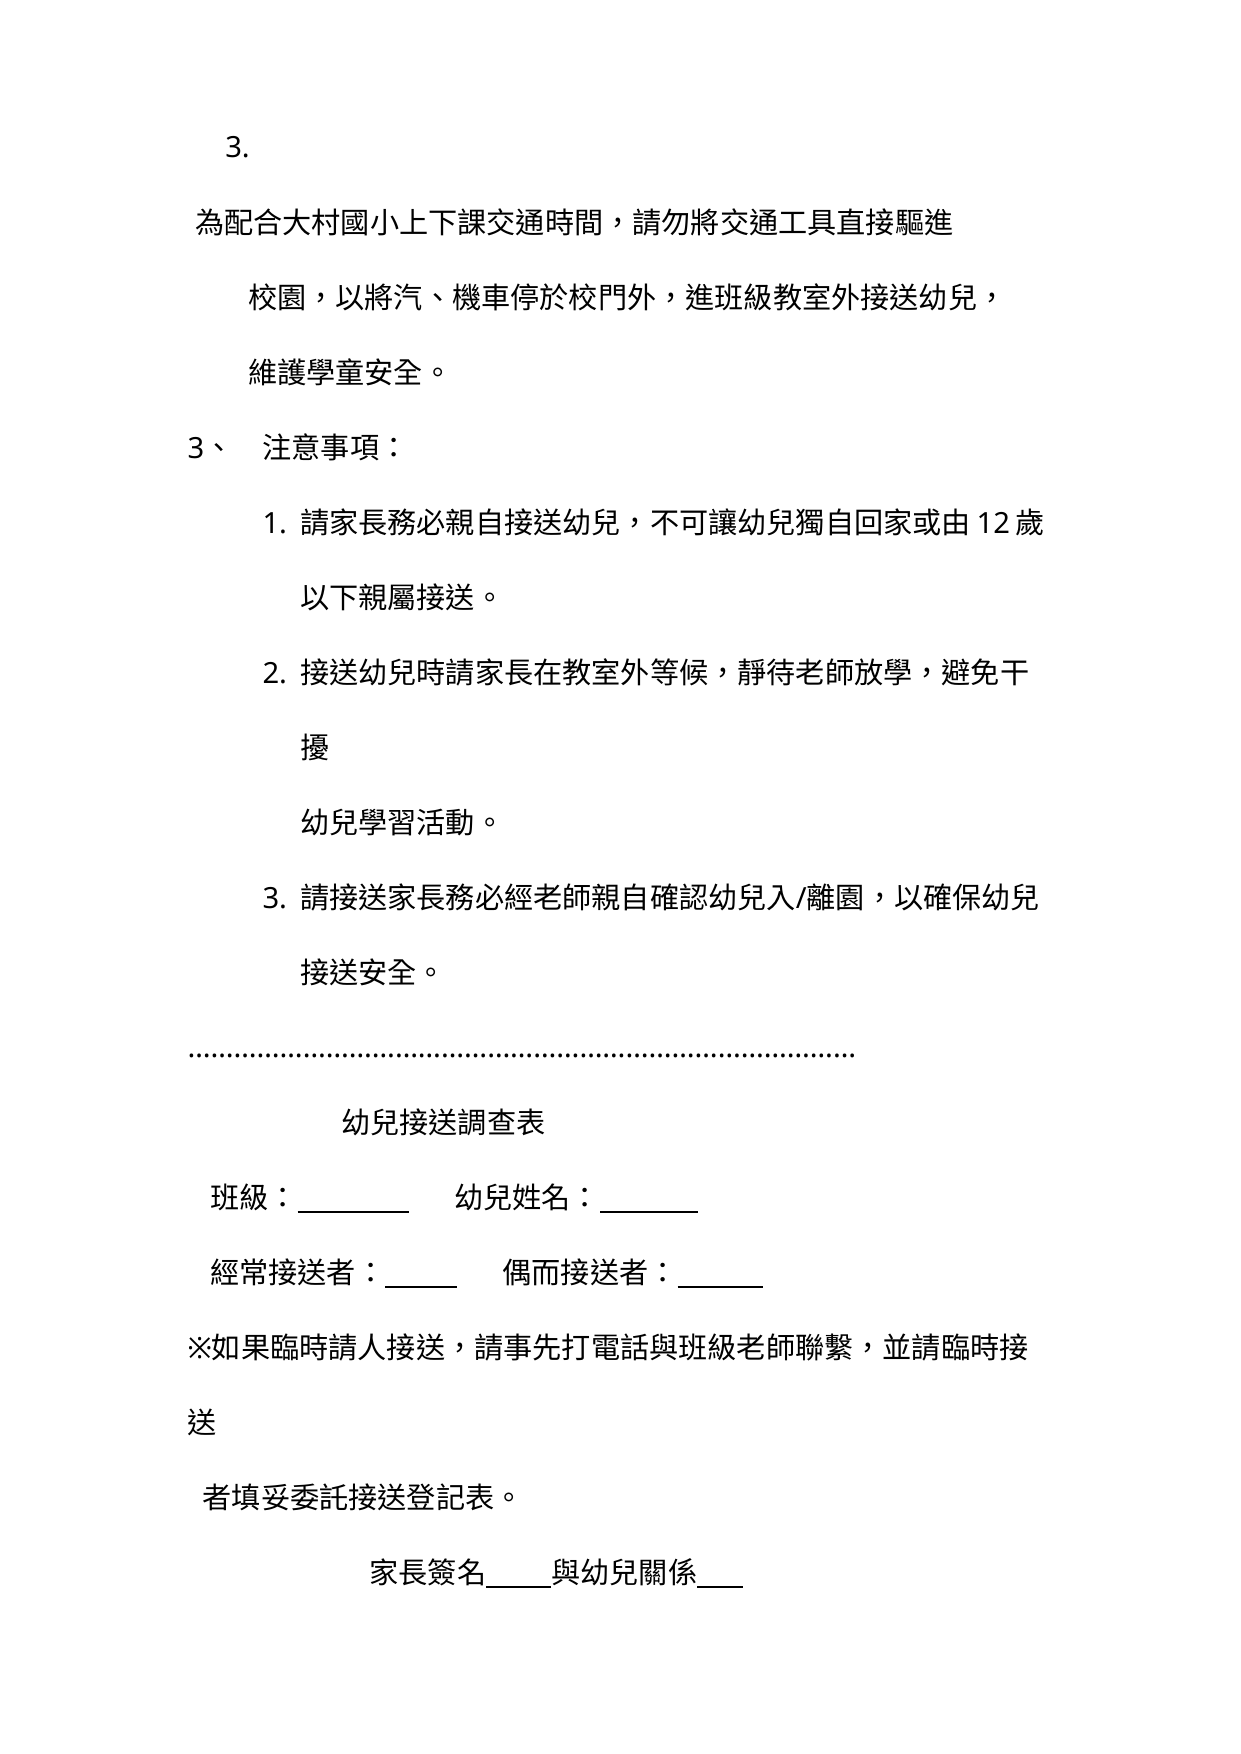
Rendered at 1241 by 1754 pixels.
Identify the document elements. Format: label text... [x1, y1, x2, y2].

text 維護學童安全。 [187, 333, 1053, 408]
text 幼兒接送調查表 [187, 1083, 1053, 1158]
text 為配合大村國小上下課交通時間，請勿將交通工具直接驅進 [187, 183, 1053, 258]
text 班級： 幼兒姓名： [187, 1158, 1053, 1233]
text ※如果臨時請人接送，請事先打電話與班級老師聯繫，並請臨時接送 [187, 1308, 1053, 1458]
text 校園，以將汽、機車停於校門外，進班級教室外接送幼兒， [187, 258, 1053, 333]
list 接送安全。 [300, 933, 1053, 1008]
list 請家長務必親自接送幼兒，不可讓幼兒獨自回家或由12歲以下親屬接送。 [262, 483, 1053, 633]
text 3. [187, 108, 1053, 183]
text 家長簽名 與幼兒關係 [187, 1533, 1053, 1608]
list 幼兒學習活動。 [300, 783, 1053, 858]
list 接送幼兒時請家長在教室外等候，靜待老師放學，避免干擾 [262, 633, 1053, 783]
text 者填妥委託接送登記表。 [187, 1458, 1053, 1533]
list 注意事項： [187, 408, 1053, 483]
text …………………………………………………………………………… [187, 1008, 1053, 1083]
text 經常接送者： 偶而接送者： [187, 1233, 1053, 1308]
list 請接送家長務必經老師親自確認幼兒入/離園，以確保幼兒 [262, 858, 1053, 933]
